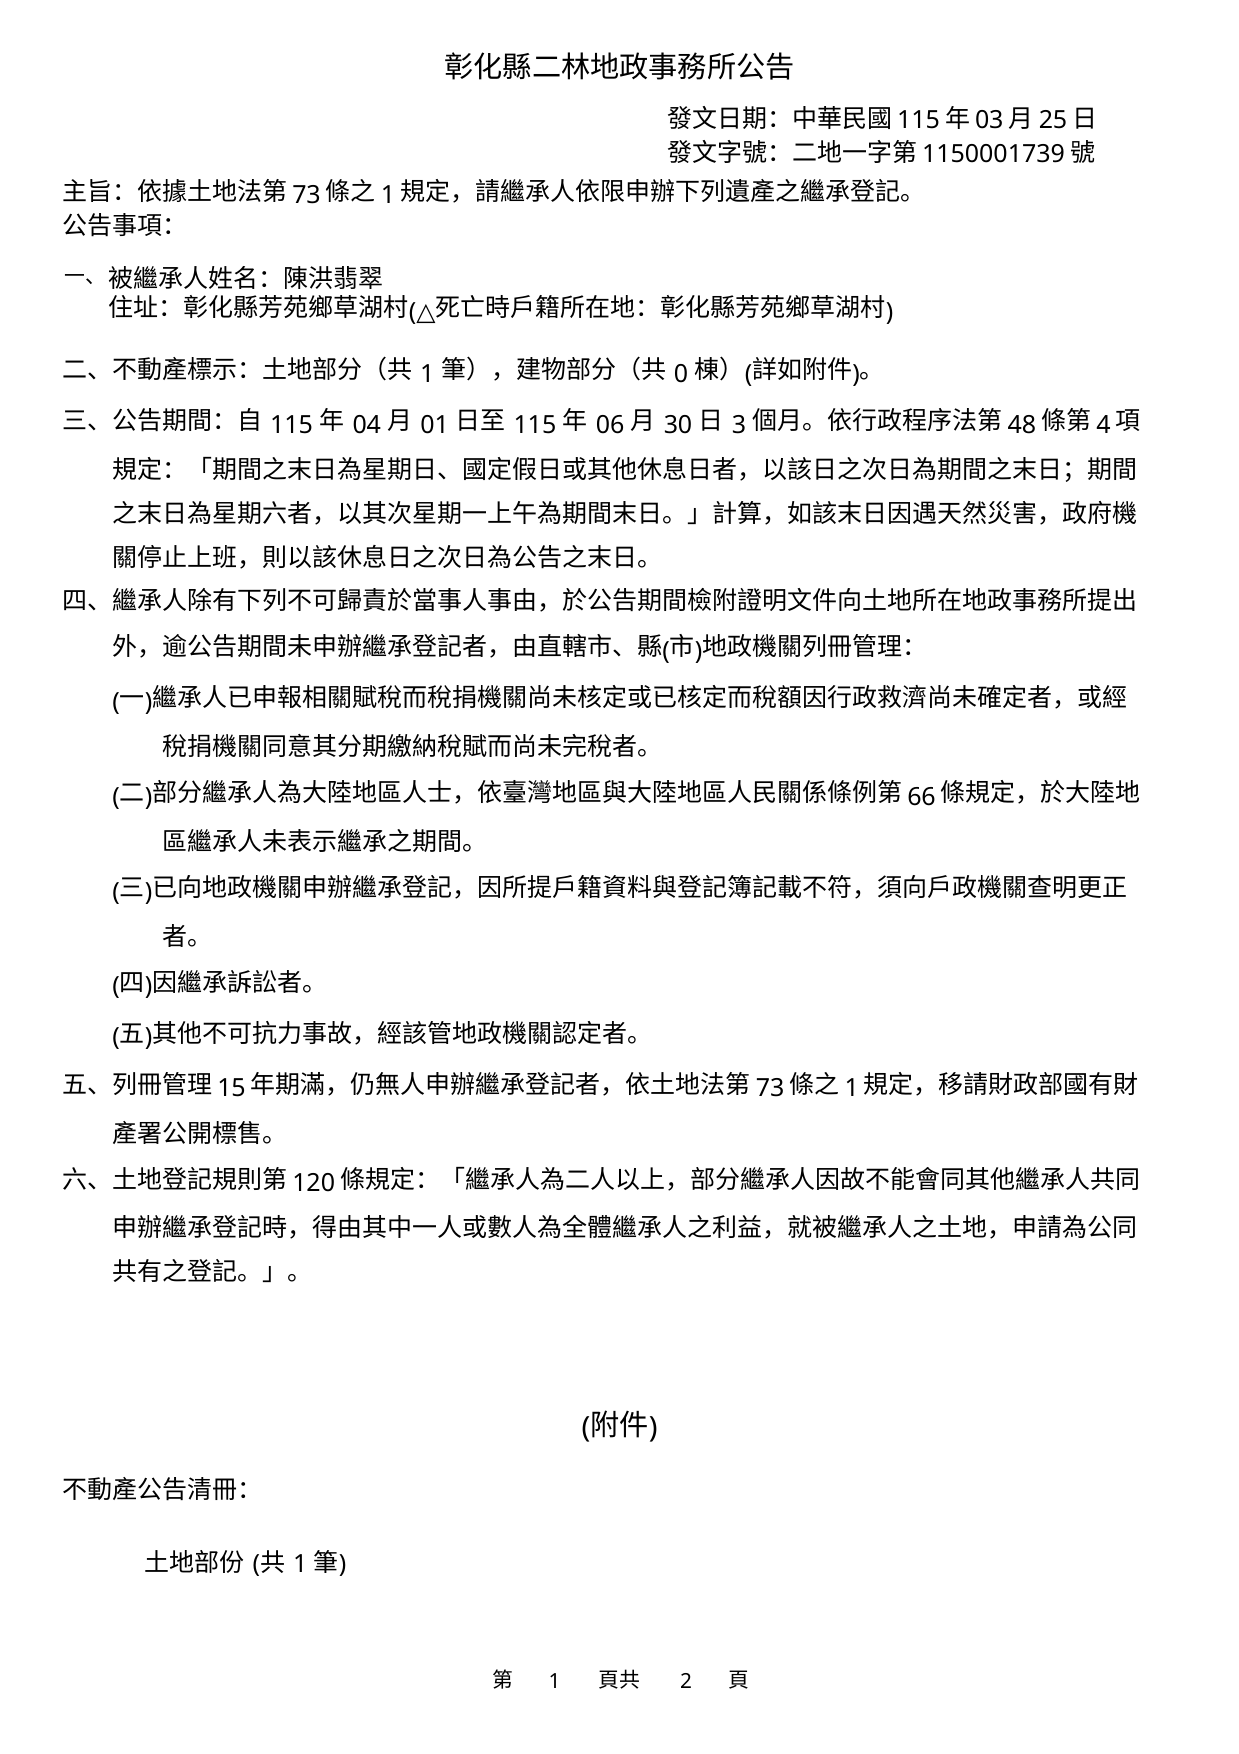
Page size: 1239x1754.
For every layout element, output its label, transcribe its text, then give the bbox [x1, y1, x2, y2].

table_cell [718, 1600, 759, 1660]
table_cell [1177, 264, 1239, 315]
table_cell [759, 1660, 1177, 1701]
table_header [585, 0, 653, 41]
table_cell 頁 [718, 1660, 759, 1701]
table_cell [62, 1600, 109, 1660]
table_cell [1177, 1600, 1239, 1660]
table_cell [759, 1600, 1177, 1660]
table_cell 彰化縣二林地政事務所公告 [62, 41, 1177, 94]
table_cell 土地部份 (共 1 筆) [62, 1529, 1177, 1600]
table_cell [109, 1355, 482, 1395]
table_cell [653, 1600, 667, 1660]
table_cell [653, 95, 667, 177]
table_cell [483, 1600, 523, 1660]
table_cell [1177, 1355, 1239, 1395]
table_cell 2 [653, 1660, 718, 1701]
table_header [759, 0, 1177, 41]
table_cell [1177, 356, 1239, 1354]
table_cell 不動產公告清冊： [62, 1456, 1177, 1528]
table_cell [0, 1660, 62, 1701]
table_header [483, 0, 523, 41]
table_cell [483, 1355, 523, 1395]
table_cell [0, 177, 62, 264]
table_cell 頁共 [585, 1660, 653, 1701]
table_header [0, 0, 62, 41]
table_cell [1177, 41, 1239, 94]
table_header [718, 0, 759, 41]
table_cell 1 [523, 1660, 585, 1701]
table_cell [523, 1355, 585, 1395]
table_cell [1177, 1660, 1239, 1701]
table_cell [653, 1355, 667, 1395]
table_cell [62, 95, 109, 177]
table_cell [0, 356, 62, 1354]
table_cell [0, 1529, 62, 1600]
table_cell [62, 315, 109, 356]
table_cell [1177, 315, 1239, 356]
table_cell (附件) [62, 1395, 1177, 1456]
table_cell [0, 1600, 62, 1660]
table_cell [0, 264, 62, 315]
table_cell [109, 95, 482, 177]
table_cell 一、 [62, 264, 109, 315]
table_cell [523, 1600, 585, 1660]
table_cell [0, 1355, 62, 1395]
table_header [667, 0, 718, 41]
table_cell [585, 95, 653, 177]
table_cell 主旨：依據土地法第73條之1規定，請繼承人依限申辦下列遺產之繼承登記。 公告事項： [62, 177, 1177, 264]
table_cell [1177, 1395, 1239, 1456]
table_cell [0, 1456, 62, 1528]
table_cell [1177, 95, 1239, 177]
table_cell [1177, 1456, 1239, 1528]
table_cell [718, 1355, 759, 1395]
table_cell [0, 41, 62, 94]
table_cell [667, 1600, 718, 1660]
table_cell 二、不動產標示：土地部分（共 1 筆），建物部分（共 0 棟）(詳如附件)。 三、公告期間：自 115 年 04 月 01 日至 115 年 06 月 30 日 3 個月。依行政程序法第48條第4項 規定：「期間之末日為星期日、國定假日或其他休息日者，以該日之次日為期間之末日；期間 之末日為星期六者，以其次星期一上午為期間末日。」計算，如該末日因遇天然災害，政府機 關停止上班，則以該休息日之次日為公告之末日。 四、繼承人除有下列不可歸責於當事人事由，於公告期間檢附證明文件向土地所在地政事務所提出 外，逾公告期間未申辦繼承登記者，由直轄市、縣(市)地政機關列冊管理： (一)繼承人已申報相關賦稅而稅捐機關尚未核定或已核定而稅額因行政救濟尚未確定者，或經 稅捐機關同意其分期繳納稅賦而尚未完稅者。 (二)部分繼承人為大陸地區人士，依臺灣地區與大陸地區人民關係條例第66條規定，於大陸地 區繼承人未表示繼承之期間。 (三)已向地政機關申辦繼承登記，因所提戶籍資料與登記簿記載不符，須向戶政機關查明更正 者。 (四)因繼承訴訟者。 (五)其他不可抗力事故，經該管地政機關認定者。 五、列冊管理15年期滿，仍無人申辦繼承登記者，依土地法第73條之1規定，移請財政部國有財 產署公開標售。 六、土地登記規則第120條規定：「繼承人為二人以上，部分繼承人因故不能會同其他繼承人共同 申辦繼承登記時，得由其中一人或數人為全體繼承人之利益，就被繼承人之土地，申請為公同 共有之登記。」。 [62, 356, 1177, 1354]
table_cell [483, 95, 523, 177]
table_cell [759, 1355, 1177, 1395]
table_cell [109, 1660, 482, 1701]
table_header [62, 0, 109, 41]
table_cell 發文日期：中華民國115年03月25日 發文字號：二地一字第1150001739號 [667, 95, 1177, 177]
table_cell [585, 1355, 653, 1395]
table_cell [585, 1600, 653, 1660]
table_header [109, 0, 482, 41]
table_cell [523, 95, 585, 177]
table_cell [667, 1355, 718, 1395]
table_cell 被繼承人姓名：陳洪翡翠 住址：彰化縣芳苑鄉草湖村(△死亡時戶籍所在地：彰化縣芳苑鄉草湖村) [109, 264, 1177, 356]
table_header [653, 0, 667, 41]
table_cell [62, 1660, 109, 1701]
table_header [523, 0, 585, 41]
table_cell [0, 95, 62, 177]
table_cell [1177, 1529, 1239, 1600]
table_cell [62, 1355, 109, 1395]
table_cell [1177, 177, 1239, 264]
table_cell [109, 1600, 482, 1660]
table_cell [0, 1395, 62, 1456]
table_header [1177, 0, 1239, 41]
table_cell [0, 315, 62, 356]
table_cell 第 [483, 1660, 523, 1701]
